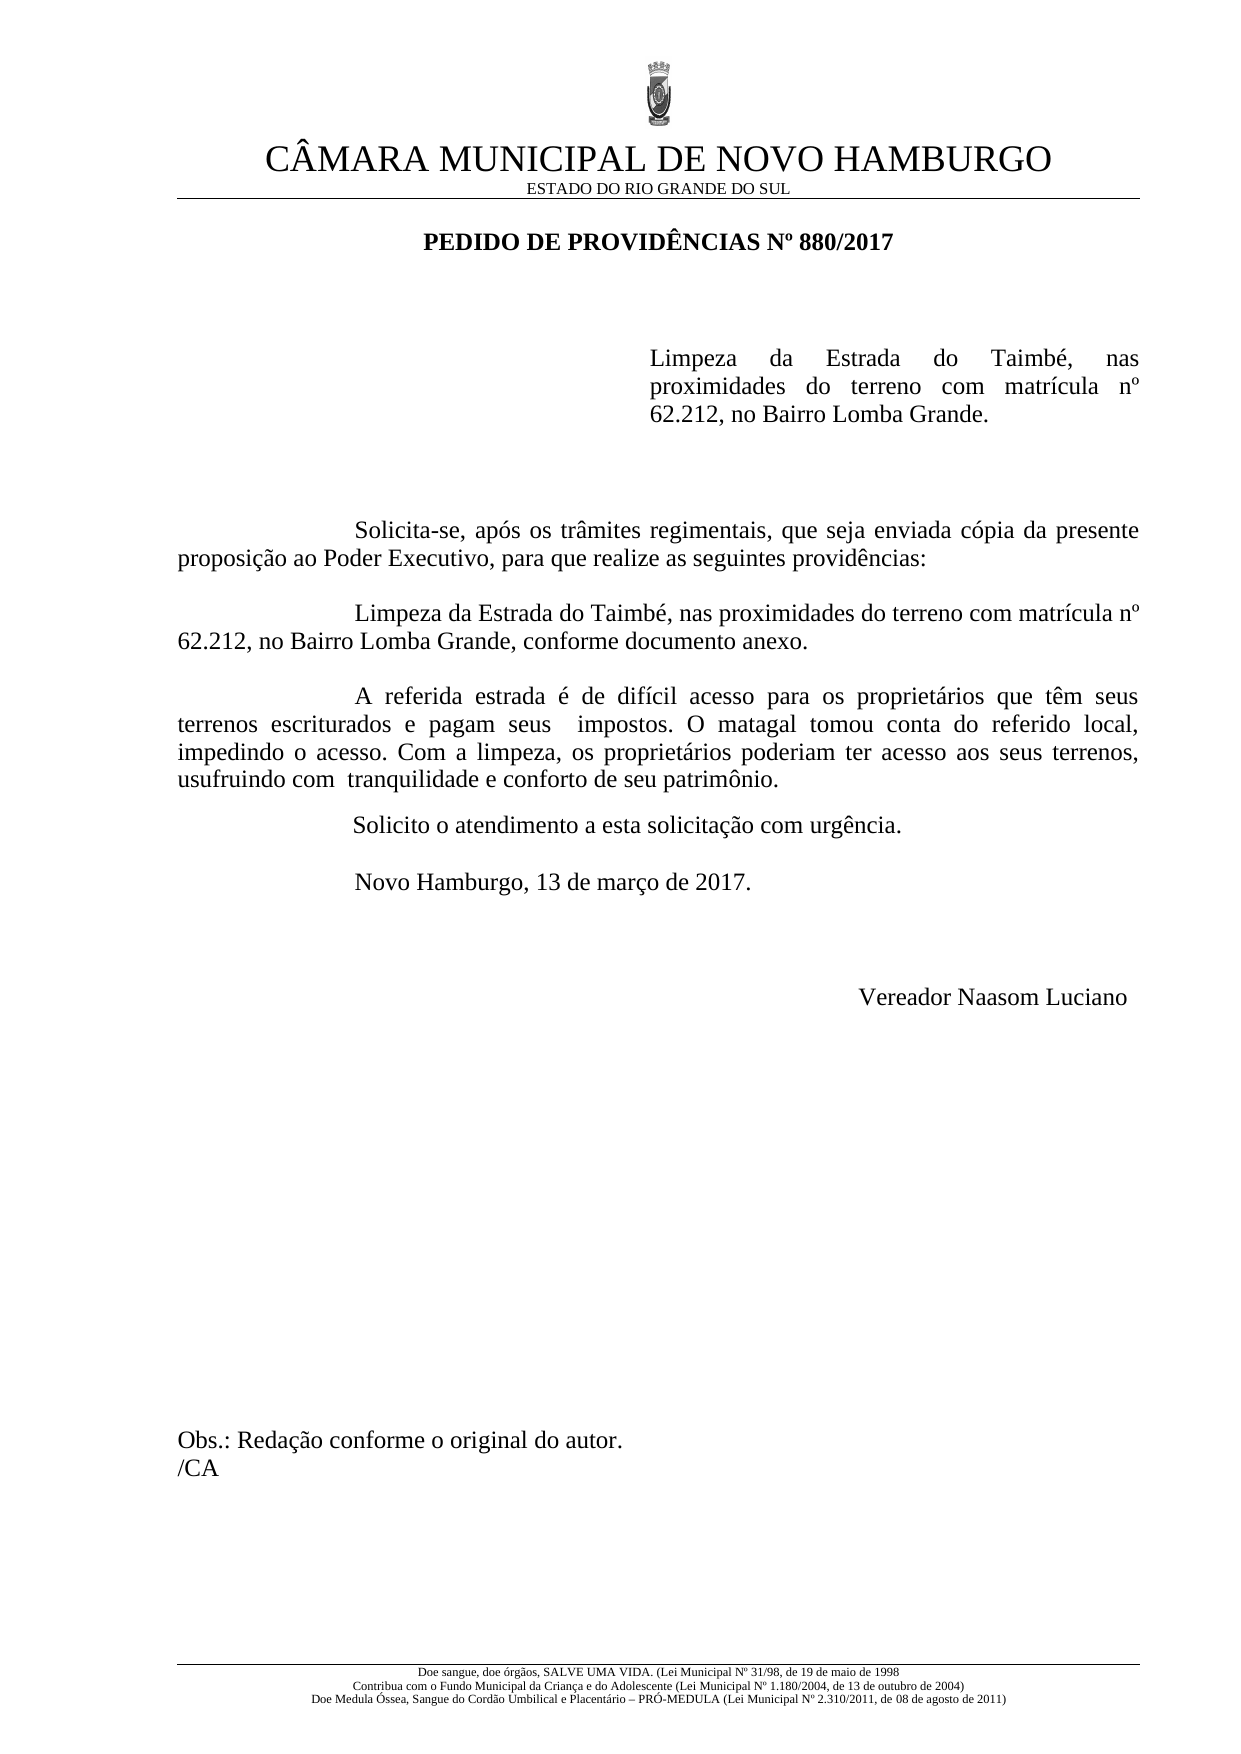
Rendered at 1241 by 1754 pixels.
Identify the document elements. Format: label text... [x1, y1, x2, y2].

text A referida estrada é de difícil acesso para os proprietários que têm seus terrenos escriturados e pagam seus impostos. O matagal tomou conta do referido local, impedindo o acesso. Com a limpeza, os proprietários poderiam ter acesso aos seus terrenos, usufruindo com tranquilidade e conforto de seu patrimônio. [177, 682, 1140, 793]
text Solicita-se, após os trâmites regimentais, que seja enviada cópia da presente proposição ao Poder Executivo, para que realize as seguintes providências: [177, 516, 1140, 572]
text Novo Hamburgo, 13 de março de 2017. [177, 868, 1140, 896]
text /CA [177, 1454, 1140, 1481]
text Limpeza da Estrada do Taimbé, nas proximidades do terreno com matrícula nº 62.212, no Bairro Lomba Grande. [649, 344, 1140, 428]
text Solicito o atendimento a esta solicitação com urgência. [177, 811, 1140, 839]
text Vereador Naasom Luciano [177, 983, 1140, 1010]
text Limpeza da Estrada do Taimbé, nas proximidades do terreno com matrícula nº 62.212, no Bairro Lomba Grande, conforme documento anexo. [177, 599, 1140, 655]
text Obs.: Redação conforme o original do autor. [177, 1426, 1140, 1454]
text PEDIDO DE PROVIDÊNCIAS Nº 880/2017 [177, 228, 1140, 256]
